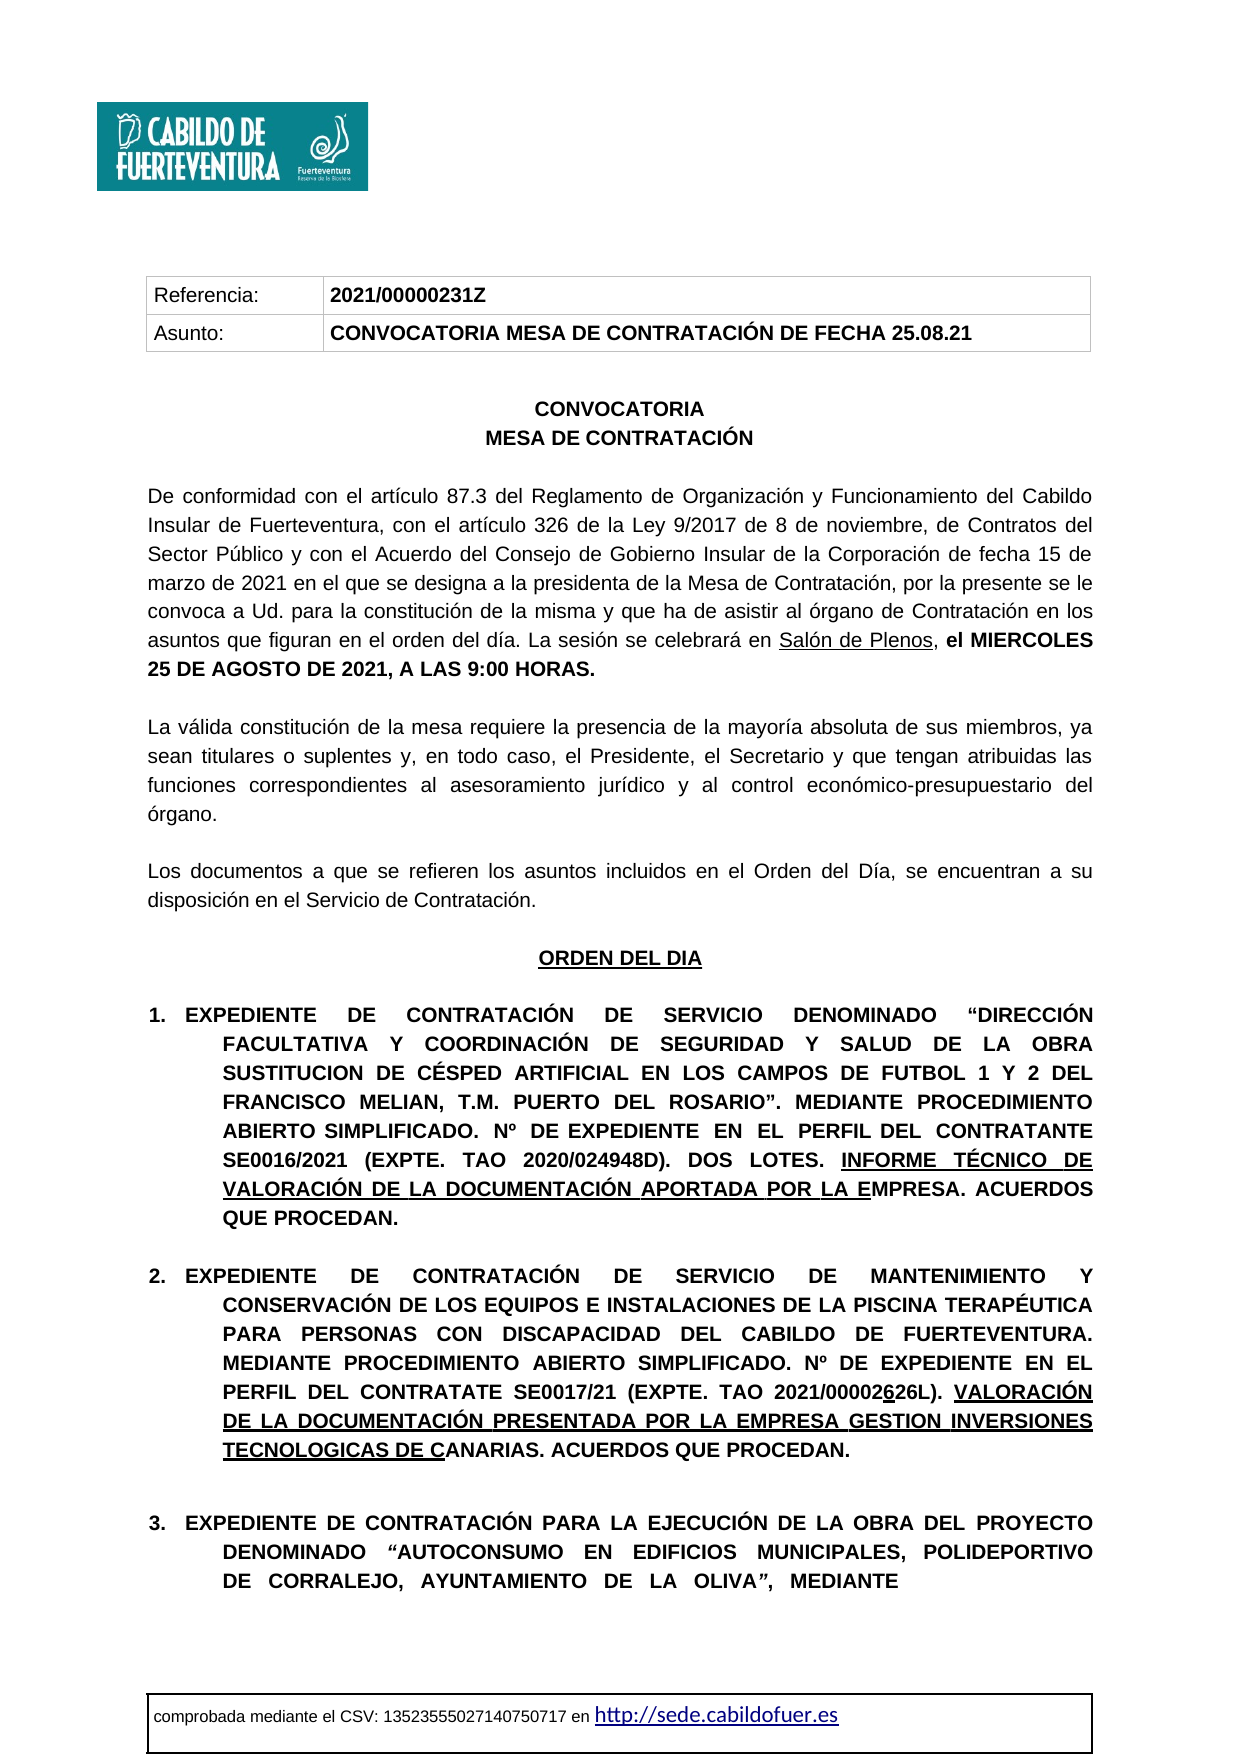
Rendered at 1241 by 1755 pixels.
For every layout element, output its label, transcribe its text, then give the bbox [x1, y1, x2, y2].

text Los documentos a que se refieren los asuntos incluidos en el Orden del Día, se encuentran a su disposición en el Servicio de Contratación. [147, 859, 1093, 912]
text ORDEN DEL DIA [133, 946, 1107, 970]
list EXPEDIENTE DE CONTRATACIÓN PARA LA EJECUCIÓN DE LA OBRA DEL PROYECTO DENOMINADO “AUTOCONSUMO EN EDIFICIOS MUNICIPALES, POLIDEPORTIVO DE CORRALEJO, AYUNTAMIENTO DE LA OLIVA”, MEDIANTE [149, 1511, 1093, 1593]
list EXPEDIENTE DE CONTRATACIÓN DE SERVICIO DE MANTENIMIENTO Y CONSERVACIÓN DE LOS EQUIPOS E INSTALACIONES DE LA PISCINA TERAPÉUTICA PARA PERSONAS CON DISCAPACIDAD DEL CABILDO DE FUERTEVENTURA. MEDIANTE PROCEDIMIENTO ABIERTO SIMPLIFICADO. Nº DE EXPEDIENTE EN EL PERFIL DEL CONTRATATE SE0017/21 (EXPTE. TAO 2021/00002626L). VALORACIÓN DE LA DOCUMENTACIÓN PRESENTADA POR LA EMPRESA GESTION INVERSIONES TECNOLOGICAS DE CANARIAS. ACUERDOS QUE PROCEDAN. [149, 1264, 1093, 1461]
table_header 2021/00000231Z [324, 277, 1090, 313]
table_cell Asunto: [147, 315, 323, 351]
text De conformidad con el artículo 87.3 del Reglamento de Organización y Funcionamiento del Cabildo Insular de Fuerteventura, con el artículo 326 de la Ley 9/2017 de 8 de noviembre, de Contratos del Sector Público y con el Acuerdo del Consejo de Gobierno Insular de la Corporación de fecha 15 de marzo de 2021 en el que se designa a la presidenta de la Mesa de Contratación, por la presente se le convoca a Ud. para la constitución de la misma y que ha de asistir al órgano de Contratación en los asuntos que figuran en el orden del día. La sesión se celebrará en Salón de Plenos, el MIERCOLES 25 DE AGOSTO DE 2021, A LAS 9:00 HORAS. [147, 483, 1093, 681]
table_header Referencia: [147, 277, 323, 313]
list EXPEDIENTE DE CONTRATACIÓN DE SERVICIO DENOMINADO “DIRECCIÓN FACULTATIVA Y COORDINACIÓN DE SEGURIDAD Y SALUD DE LA OBRA SUSTITUCION DE CÉSPED ARTIFICIAL EN LOS CAMPOS DE FUTBOL 1 Y 2 DEL FRANCISCO MELIAN, T.M. PUERTO DEL ROSARIO”. MEDIANTE PROCEDIMIENTO ABIERTO SIMPLIFICADO. Nº DE EXPEDIENTE EN EL PERFIL DEL CONTRATANTE SE0016/2021 (EXPTE. TAO 2020/024948D). DOS LOTES. INFORME TÉCNICO DE VALORACIÓN DE LA DOCUMENTACIÓN APORTADA POR LA EMPRESA. ACUERDOS QUE PROCEDAN. [149, 1003, 1093, 1230]
table_cell CONVOCATORIA MESA DE CONTRATACIÓN DE FECHA 25.08.21 [324, 315, 1090, 351]
text CONVOCATORIA MESA DE CONTRATACIÓN [485, 397, 763, 450]
text La válida constitución de la mesa requiere la presencia de la mayoría absoluta de sus miembros, ya sean titulares o suplentes y, en todo caso, el Presidente, el Secretario y que tengan atribuidas las funciones correspondientes al asesoramiento jurídico y al control económico-presupuestario del órgano. [147, 715, 1093, 826]
